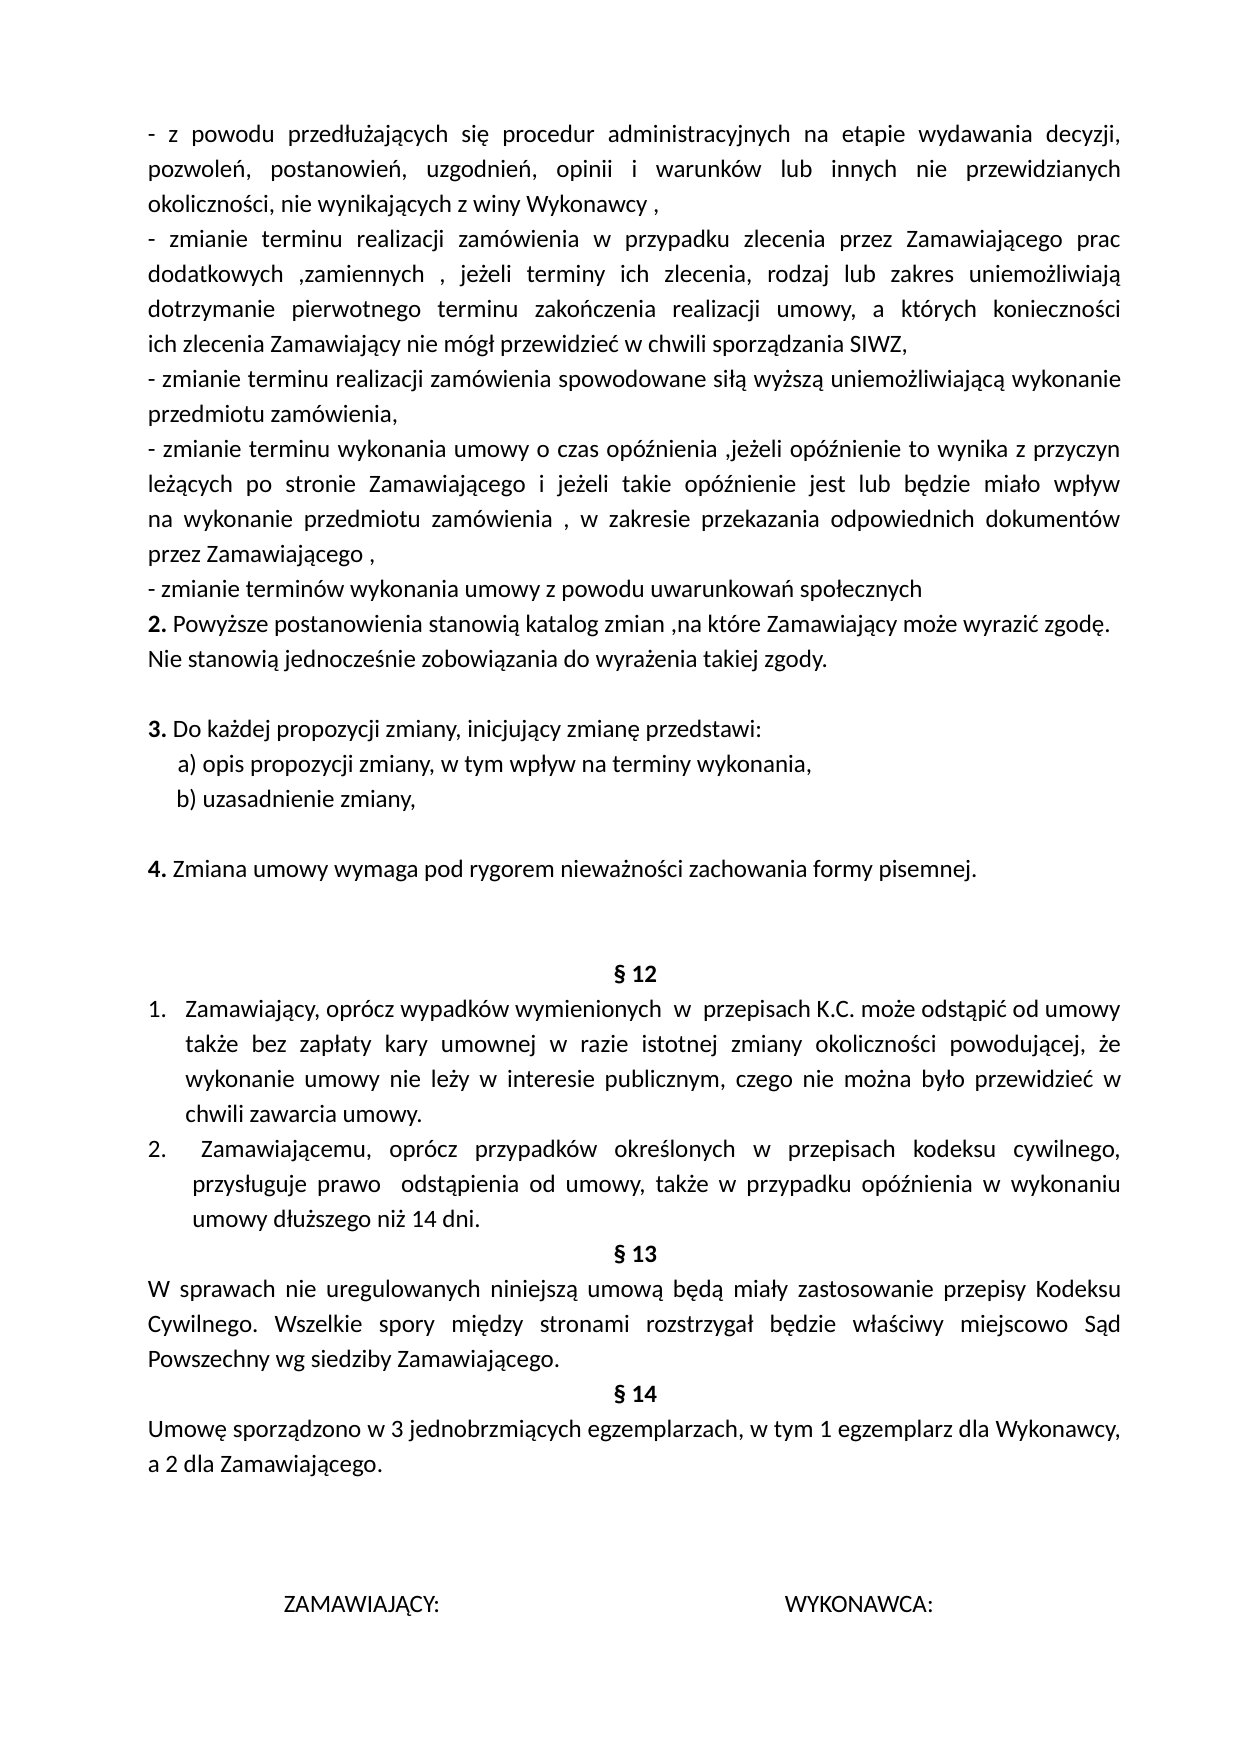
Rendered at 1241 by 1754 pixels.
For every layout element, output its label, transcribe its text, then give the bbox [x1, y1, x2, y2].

text W sprawach nie uregulowanych niniejszą umową będą miały zastosowanie przepisy Kodeksu Cywilnego. Wszelkie spory między stronami rozstrzygał będzie właściwy miejscowo Sąd Powszechny wg siedziby Zamawiającego. [148, 1273, 1122, 1374]
list Zamawiający, oprócz wypadków wymienionych w przepisach K.C. może odstąpić od umowy także bez zapłaty kary umownej w razie istotnej zmiany okoliczności powodującej, że wykonanie umowy nie leży w interesie publicznym, czego nie można było przewidzieć w chwili zawarcia umowy. [148, 993, 1122, 1129]
text 3. Do każdej propozycji zmiany, inicjujący zmianę przedstawi: [148, 713, 1122, 744]
text § 13 [148, 1238, 1122, 1269]
text - zmianie terminu realizacji zamówienia spowodowane siłą wyższą uniemożliwiającą wykonanie przedmiotu zamówienia, [148, 363, 1122, 429]
text § 12 [148, 958, 1122, 989]
text b) uzasadnienie zmiany, [148, 783, 1122, 814]
text ZAMAWIAJĄCY: WYKONAWCA: [148, 1588, 1122, 1619]
text Umowę sporządzono w 3 jednobrzmiących egzemplarzach, w tym 1 egzemplarz dla Wykonawcy, a 2 dla Zamawiającego. [148, 1413, 1122, 1479]
text 4. Zmiana umowy wymaga pod rygorem nieważności zachowania formy pisemnej. [148, 853, 1122, 884]
text - zmianie terminu realizacji zamówienia w przypadku zlecenia przez Zamawiającego prac dodatkowych ,zamiennych , jeżeli terminy ich zlecenia, rodzaj lub zakres uniemożliwiają dotrzymanie pierwotnego terminu zakończenia realizacji umowy, a których konieczności ich zlecenia Zamawiający nie mógł przewidzieć w chwili sporządzania SIWZ, [148, 223, 1122, 359]
text - z powodu przedłużających się procedur administracyjnych na etapie wydawania decyzji, pozwoleń, postanowień, uzgodnień, opinii i warunków lub innych nie przewidzianych okoliczności, nie wynikających z winy Wykonawcy , [148, 118, 1122, 219]
text - zmianie terminów wykonania umowy z powodu uwarunkowań społecznych [148, 573, 1122, 604]
text - zmianie terminu wykonania umowy o czas opóźnienia ,jeżeli opóźnienie to wynika z przyczyn leżących po stronie Zamawiającego i jeżeli takie opóźnienie jest lub będzie miało wpływ na wykonanie przedmiotu zamówienia , w zakresie przekazania odpowiednich dokumentów przez Zamawiającego , [148, 433, 1122, 569]
text § 14 [148, 1378, 1122, 1409]
text 2. Zamawiającemu, oprócz przypadków określonych w przepisach kodeksu cywilnego, przysługuje prawo odstąpienia od umowy, także w przypadku opóźnienia w wykonaniu umowy dłuższego niż 14 dni. [148, 1133, 1122, 1234]
text a) opis propozycji zmiany, w tym wpływ na terminy wykonania, [148, 748, 1122, 779]
text 2. Powyższe postanowienia stanowią katalog zmian ,na które Zamawiający może wyrazić zgodę. Nie stanowią jednocześnie zobowiązania do wyrażenia takiej zgody. [148, 608, 1122, 674]
